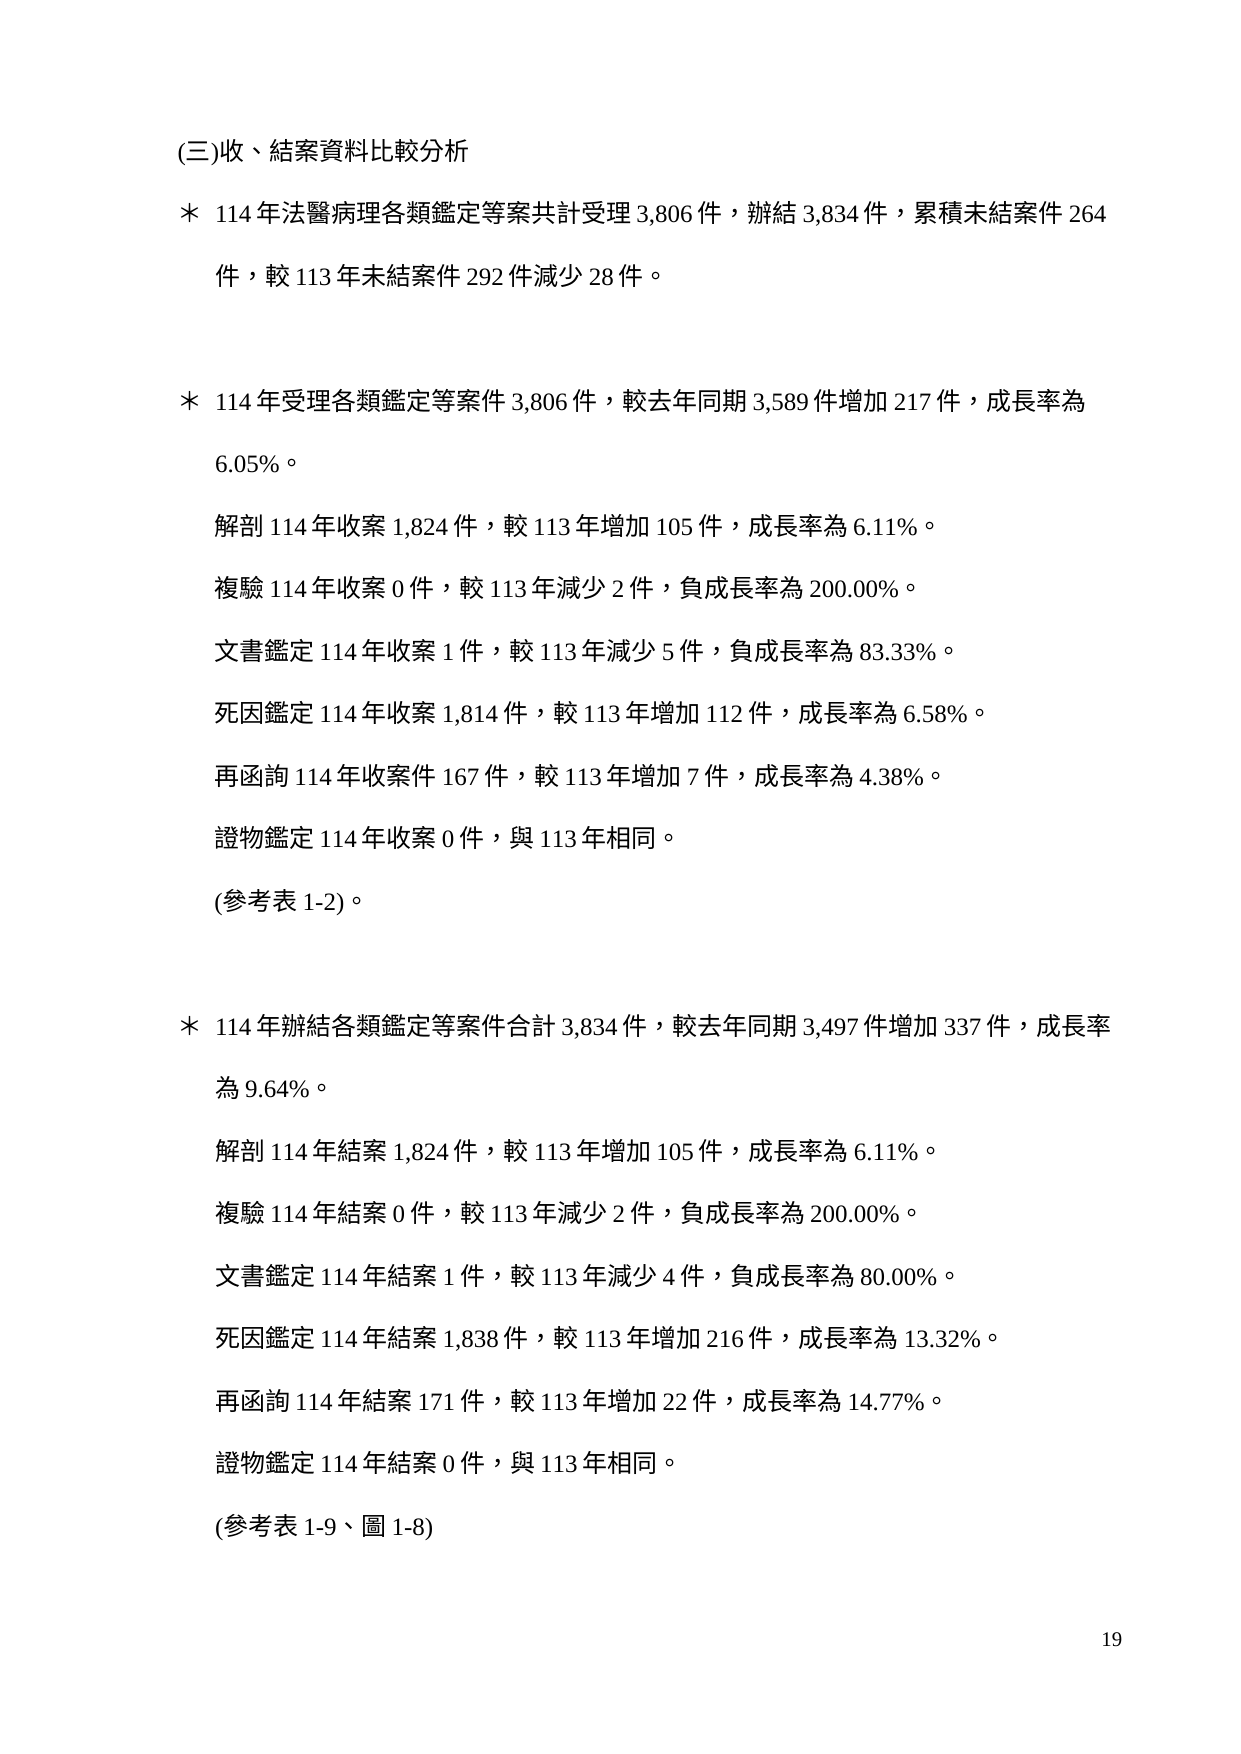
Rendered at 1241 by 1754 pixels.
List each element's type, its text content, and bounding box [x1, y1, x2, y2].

text 證物鑑定114年收案0件，與113年相同。 [214, 795, 1122, 858]
text 再函詢114年結案171件，較113年增加22件，成長率為14.77%。 [190, 1358, 1122, 1420]
text 複驗114年結案0件，較113年減少2件，負成長率為200.00%。 [190, 1170, 1122, 1233]
text 再函詢114年收案件167件，較113年增加7件，成長率為4.38%。 [214, 733, 1122, 795]
list 114年法醫病理各類鑑定等案共計受理3,806件，辦結3,834件，累積未結案件264件，較113年未結案件292件減少28件。 [177, 170, 1122, 295]
text 文書鑑定114年結案1件，較113年減少4件，負成長率為80.00%。 [190, 1233, 1122, 1295]
text (參考表1-2)。 [214, 858, 1122, 920]
text (三)收、結案資料比較分析 [177, 108, 1122, 170]
text 解剖114年收案1,824件，較113年增加105件，成長率為6.11%。 [214, 483, 1122, 545]
text (參考表1-9、圖1-8) [215, 1483, 1122, 1545]
text 死因鑑定114年結案1,838件，較113年增加216件，成長率為13.32%。 [190, 1295, 1122, 1358]
text 死因鑑定114年收案1,814件，較113年增加112件，成長率為6.58%。 [214, 670, 1122, 733]
text 證物鑑定114年結案0件，與113年相同。 [215, 1420, 1122, 1483]
text 解剖114年結案1,824件，較113年增加105件，成長率為6.11%。 [190, 1108, 1122, 1170]
text 文書鑑定114年收案1件，較113年減少5件，負成長率為83.33%。 [214, 608, 1122, 670]
list 114年辦結各類鑑定等案件合計3,834件，較去年同期3,497件增加337件，成長率為9.64%。 [177, 983, 1122, 1108]
text 複驗114年收案0件，較113年減少2件，負成長率為200.00%。 [214, 545, 1122, 608]
list 114年受理各類鑑定等案件3,806件，較去年同期3,589件增加217件，成長率為6.05%。 [177, 358, 1122, 483]
